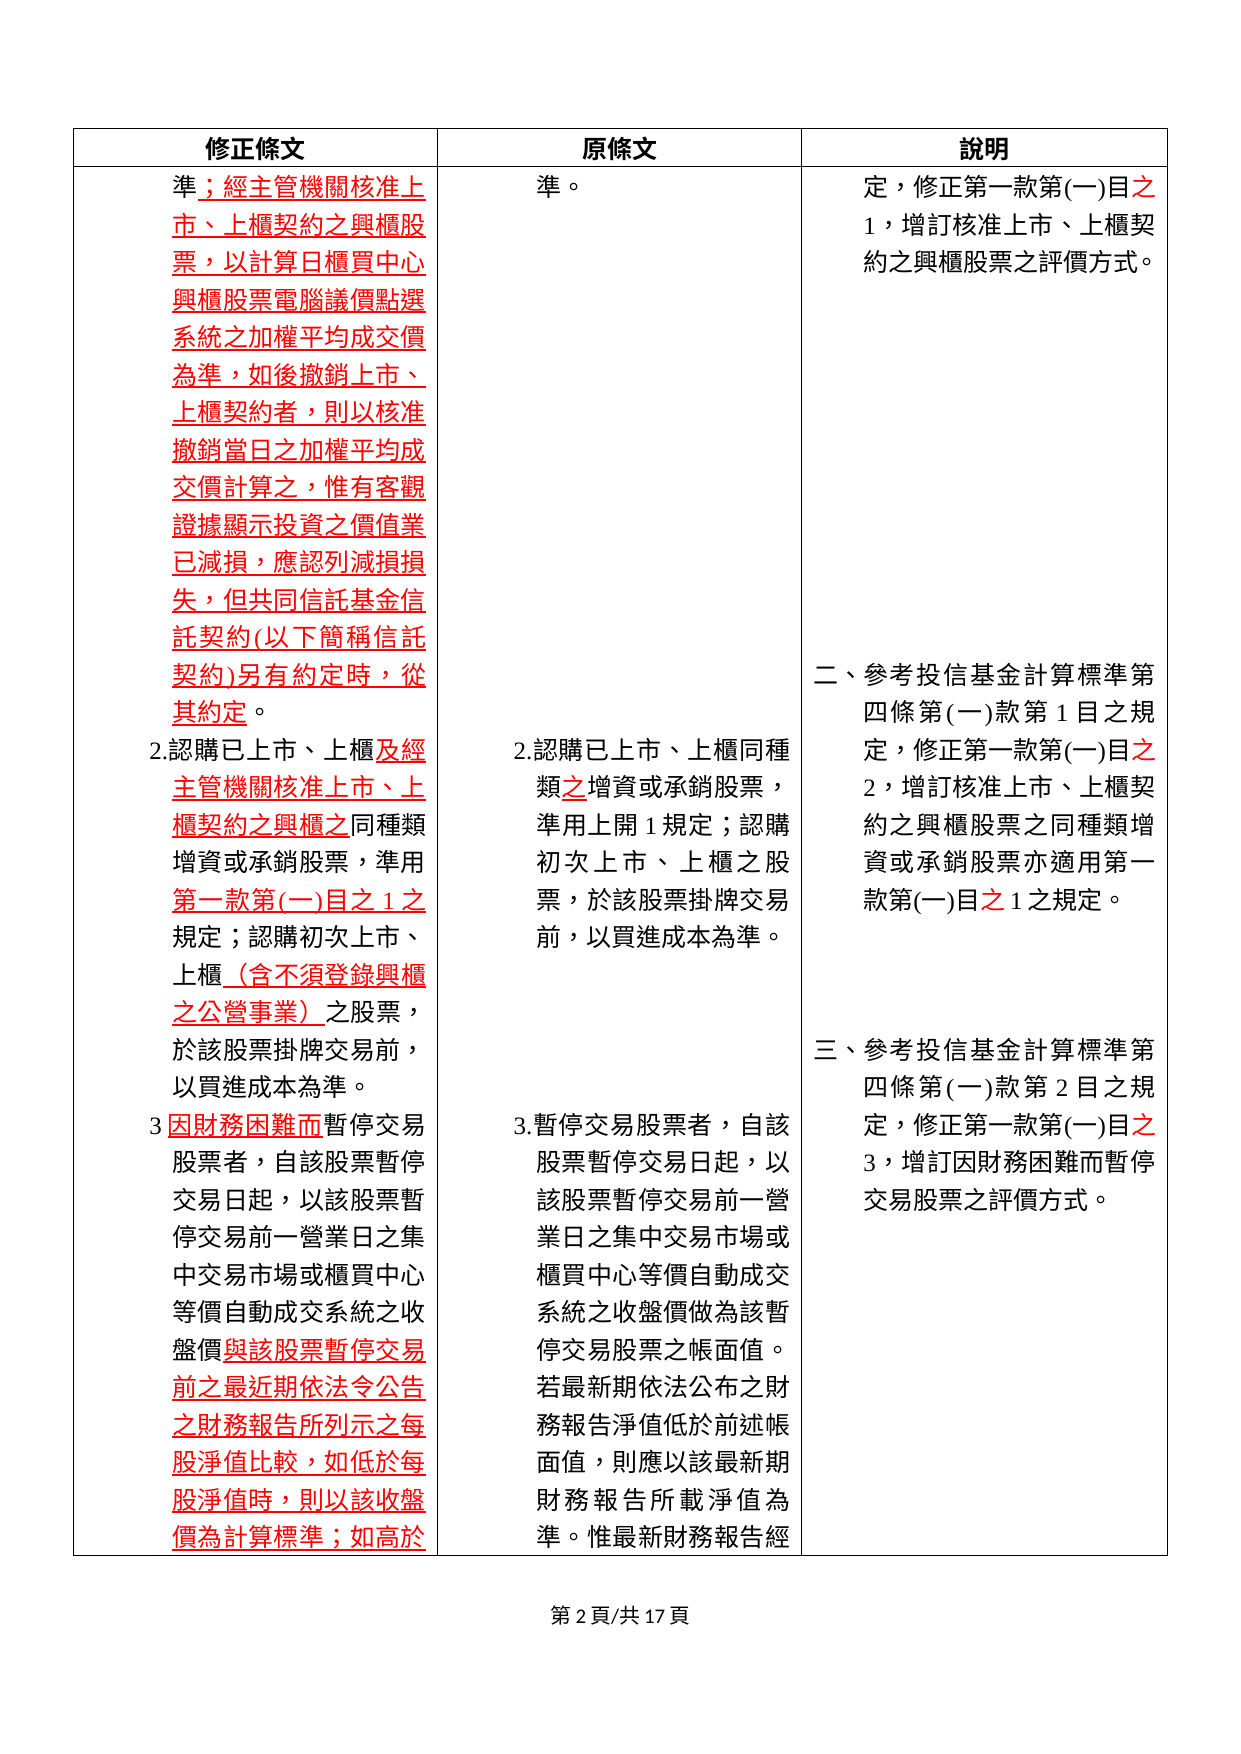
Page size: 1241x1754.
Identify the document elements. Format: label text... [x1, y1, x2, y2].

table_header 修正條文 [74, 129, 437, 166]
table_cell 參考投信基金計算標準第四條第(一)款第1目之規定，修正第一款第(一)目之1，增訂核准上市、上櫃契約之興櫃股票之評價方式。 參考投信基金計算標準第四條第(一)款第1目之規定，修正第一款第(一)目之2，增訂核准上市、上櫃契約之興櫃股票之同種類增資或承銷股票亦適用第一款第(一)目之1之規定。 參考投信基金計算標準第四條第(一)款第2目之規定，修正第一款第(一)目之3，增訂因財務困難而暫停交易股票之評價方式。 參考投信基金計算標準第四條第(一)款第3目及第4目之規定，修正第一款第(一)目之4有關暫停交易股票於恢復交易之評價方式。 參考投信基金計算標準第四條第(一)款第5目之規定，修正第一款第(一)目之5有關因財務困難而暫停交易股票若暫停交易期滿而終止交易之評價方式。 為適用明確，參考投信基金計算標準第四條第(一)款第6目之規定，第一款第(一)目之6酌作文字修正。 參考投信基金計算標準第四條第(一)款第8目之規定，增訂有關因公司分割減資而終止上市、上櫃股票之評價方式。原第一款第(一)目之7移列第一款第(一)目之9。 原興櫃股票之評價方式移列至第一款第(一)目1，另參考投信基金計算標準第四條第(一)款第10目之規定，修正第一款第(一)目之8，明定「財務困難」之定義。 參考投信基金計算標準第四條第(五)款之規定，修正第一款第(二)目公債之評價方式。 參考投信基金計算標準第四條第(六)款第2目(1)A有關債券到期年限未滿1個月之計算方式及有買權及賣權之債券之到期年限計算方式，修正第一款第(三)目之1(1)。 參考投信基金計算標準第四條第(六)款第2目(1)B(c)之規定，修正第一款第(三)目之1(2)C，增訂證券化商品信評等級認定方式。 參考投信基金計算標準第四條第(六)款第2目(2)之規定，修正第一款第(三)目之2有關上櫃且票面利率為浮動利率及其他債券之評價方式。 為適用明確，酌修第一款第(四)目之1及3之文字。 參考投信基金計算標準第四條第(四)款第2目之規定，修正第一款第(四)目之4，增訂暫停交易轉換公司債於恢復日之評價方式。 參考投信基金計算標準第四條第(七)款之規定，修正第一款第(五)目有關附買回債券及短期票券之評價方式。 參考共同管理辦法第四條第一項第八款之規定，將「國內」或「國外」修正為「境內」或「境外」，以下修正亦同；並修正中央信託局名稱為臺灣銀行，修正第一款第(七)目。 參考信託資金集合管理運用帳戶信託財產淨資產價值之計算標準第三條第一款第(八)目之規定，增訂第一款第(八)目有關證券投資信託基金及共同信託基金之評價方式；以下目次配合調整。 配合共同管理辦法第二十三條第二項第七款之規定，修正第一款第(九)目，增訂境外金融債券之評價方式並酌修文字。 依共同管理辦法第二十三條第二項第十款之規定，修正第一款第(十)目「國外共同基金」之名稱為「境外基金受益憑證、基金股份或投資單位」，並參考投信基金計算標準第四條第(十一)款之規定，修正其評價方式。 配合法規體例，移列第一款第(十)目至第(十七)目並酌修文字。 考量共同信託基金可運用信託財產於境外衍生性金融商品及境外期貨，為適用明確，爰酌修第一款第(十一)目及第(十二)目文字。 第一款第(十三)目酌作文字修正。 第一款第(十四)目酌作文字修正。 第一款第(十六)目酌作文字修正。 依信託業營運範圍受益權轉讓限制風險揭露及行銷訂約管理辦法第十八條規定，就原第一款第(十七)目「其他相關法規表彰持有人所得享有信託受益權之證券」應僅有共同信託基金及證券化商品，考量本計算標準已於第一款第(三)目、第(八)目及第(十六)目訂定相關評價方式，爰刪除原第(十七)目，並將原第一款第(十)目移列至本目，增訂上櫃標的之評價方式並酌作文字修正。 參考投信基金計算標準第六條之規定，修正第二款第(一)目有關計算日無相關價格之處理方式，另第(二)目酌作文字修正。 [802, 167, 1167, 1555]
table_header 原條文 [438, 129, 801, 166]
table_cell 準；經主管機關核准上市、上櫃契約之興櫃股票，以計算日櫃買中心興櫃股票電腦議價點選系統之加權平均成交價為準，如後撤銷上市、上櫃契約者，則以核准撤銷當日之加權平均成交價計算之，惟有客觀證據顯示投資之價值業 已減損，應認列減損損失，但共同信託基金信託契約(以下簡稱信託契約)另有約定時，從其約定。 2.認購已上市、上櫃及經主管機關核准上市、上櫃契約之興櫃之同種類增資或承銷股票，準用第一款第(一)目之1之規定；認購初次上市、上櫃（含不須登錄興櫃之公營事業）之股票，於該股票掛牌交易前，以買進成本為準。 3因財務困難而暫停交易股票者，自該股票暫停交易日起，以該股票暫停交易前一營業日之集中交易市場或櫃買中心等價自動成交系統之收盤價與該股票暫停交易前之最近期依法令公告之財務報告所列示之每股淨值比較，如低於每股淨值時，則以該收盤價為計算標準；如高於 [74, 167, 437, 1555]
table_cell 準。 2.認購已上市、上櫃同種類之增資或承銷股票，準用上開1規定；認購初次上市、上櫃之股票，於該股票掛牌交易前，以買進成本為準。 3.暫停交易股票者，自該股票暫停交易日起，以該股票暫停交易前一營業日之集中交易市場或櫃買中心等價自動成交系統之收盤價做為該暫停交易股票之帳面值。若最新期依法公布之財務報告淨值低於前述帳面值，則應以該最新期財務報告所載淨值為準。惟最新財務報告經 [438, 167, 801, 1555]
table_header 說明 [802, 129, 1167, 166]
